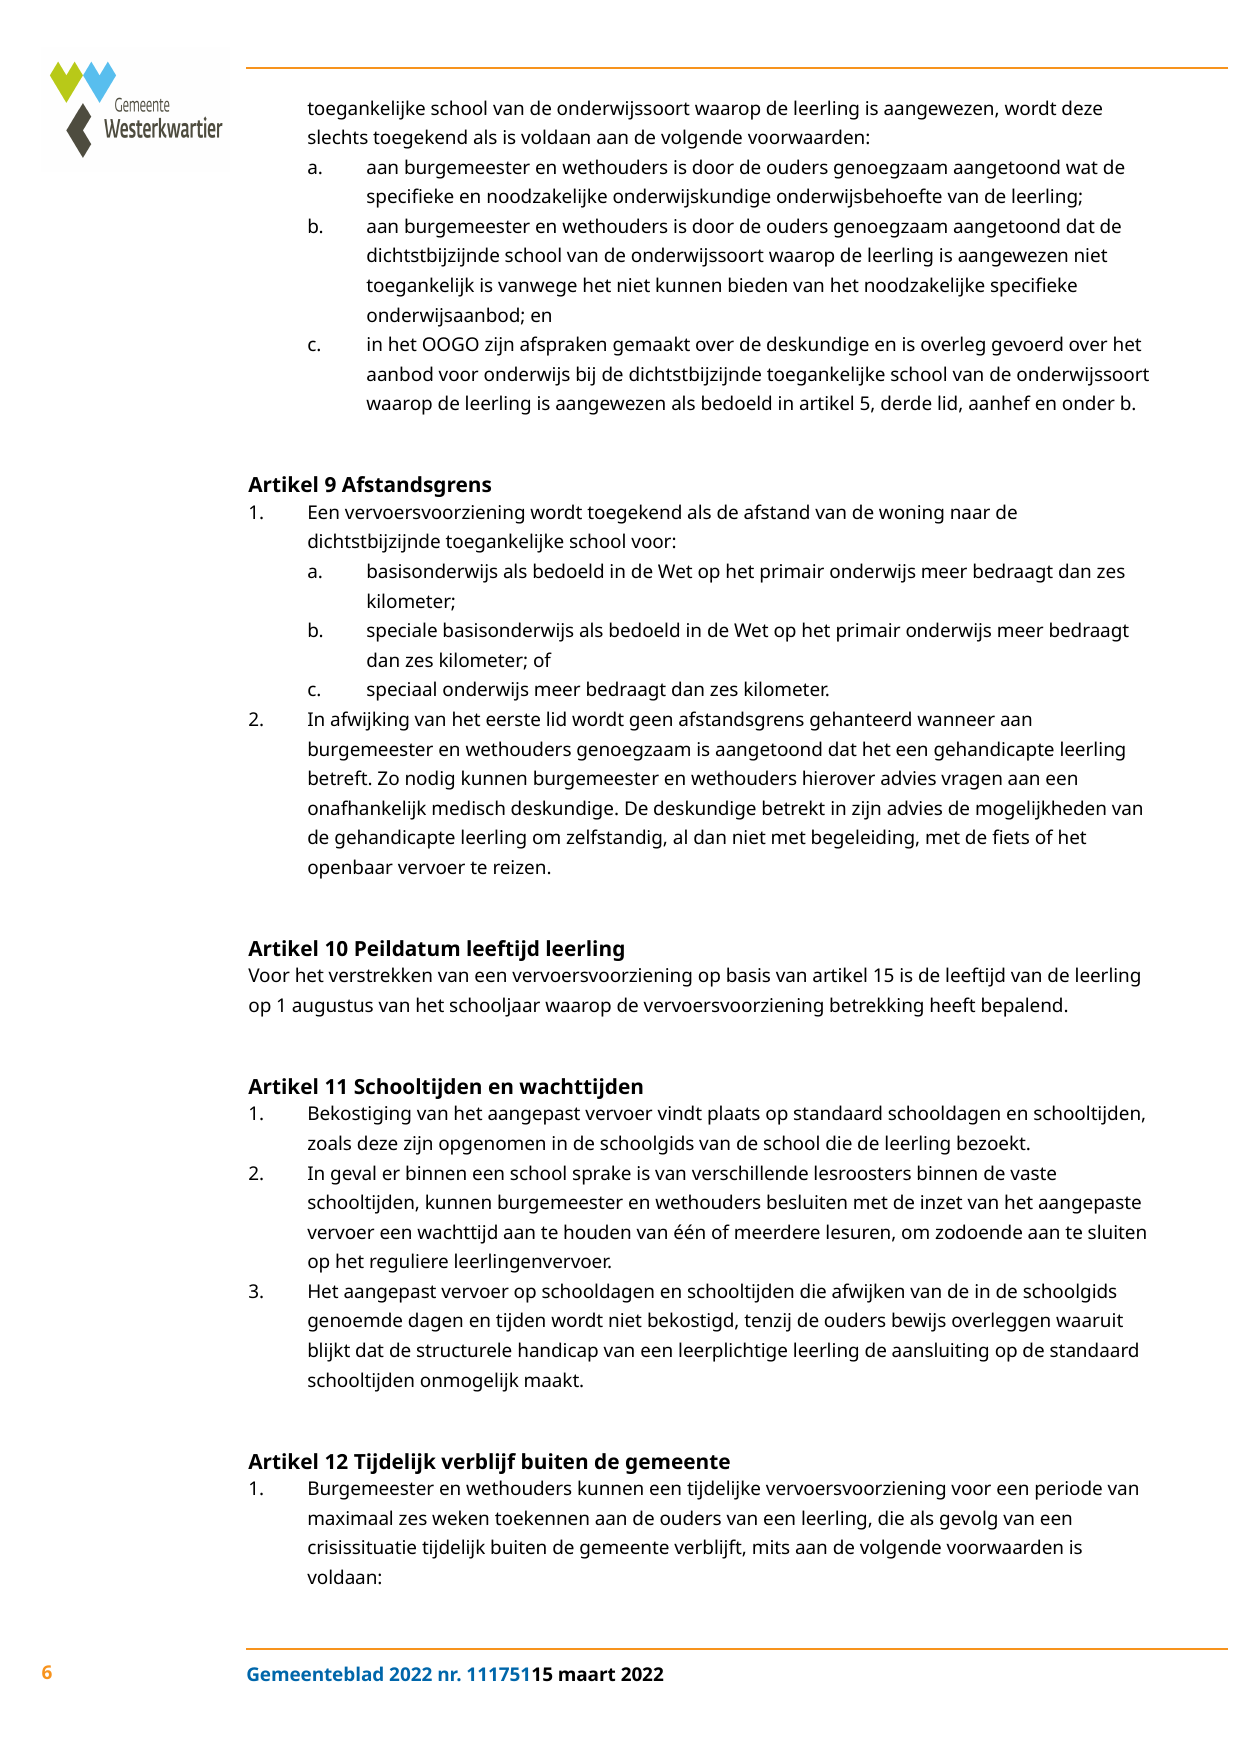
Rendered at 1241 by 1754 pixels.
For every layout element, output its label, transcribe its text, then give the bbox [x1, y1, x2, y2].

picture [41, 47, 231, 172]
text Artikel 10 Peildatum leeftijd leerling [248, 934, 1152, 962]
list Bekostiging van het aangepast vervoer vindt plaats op standaard schooldagen en schooltijden, zoals deze zijn opgenomen in de schoolgids van de school die de leerling bezoekt. [248, 1101, 1152, 1156]
list Een vervoersvoorziening wordt toegekend als de afstand van de woning naar de dichtstbijzijnde toegankelijke school voor: [248, 499, 1152, 554]
list In afwijking van het eerste lid wordt geen afstandsgrens gehanteerd wanneer aan burgemeester en wethouders genoegzaam is aangetoond dat het een gehandicapte leerling betreft. Zo nodig kunnen burgemeester en wethouders hierover advies vragen aan een onafhankelijk medisch deskundige. De deskundige betrekt in zijn advies de mogelijkheden van de gehandicapte leerling om zelfstandig, al dan niet met begeleiding, met de fiets of het openbaar vervoer te reizen. [248, 706, 1152, 880]
list in het OOGO zijn afspraken gemaakt over de deskundige en is overleg gevoerd over het aanbod voor onderwijs bij de dichtstbijzijnde toegankelijke school van de onderwijssoort waarop de leerling is aangewezen als bedoeld in artikel 5, derde lid, aanhef en onder b. [307, 331, 1152, 416]
list speciaal onderwijs meer bedraagt dan zes kilometer. [307, 677, 1152, 702]
text Voor het verstrekken van een vervoersvoorziening op basis van artikel 15 is de leeftijd van de leerling op 1 augustus van het schooljaar waarop de vervoersvoorziening betrekking heeft bepalend. [248, 962, 1152, 1018]
list In geval er binnen een school sprake is van verschillende lesroosters binnen de vaste schooltijden, kunnen burgemeester en wethouders besluiten met de inzet van het aangepaste vervoer een wachttijd aan te houden van één of meerdere lesuren, om zodoende aan te sluiten op het reguliere leerlingenvervoer. [248, 1160, 1152, 1274]
list basisonderwijs als bedoeld in de Wet op het primair onderwijs meer bedraagt dan zes kilometer; [307, 558, 1152, 613]
text Artikel 9 Afstandsgrens [248, 471, 1152, 499]
text Artikel 12 Tijdelijk verblijf buiten de gemeente [248, 1447, 1152, 1475]
list Burgemeester en wethouders kunnen een tijdelijke vervoersvoorziening voor een periode van maximaal zes weken toekennen aan de ouders van een leerling, die als gevolg van een crisissituatie tijdelijk buiten de gemeente verblijft, mits aan de volgende voorwaarden is voldaan: [248, 1475, 1152, 1590]
text Artikel 11 Schooltijden en wachttijden [248, 1072, 1152, 1101]
list aan burgemeester en wethouders is door de ouders genoegzaam aangetoond dat de dichtstbijzijnde school van de onderwijssoort waarop de leerling is aangewezen niet toegankelijk is vanwege het niet kunnen bieden van het noodzakelijke specifieke onderwijsaanbod; en [307, 213, 1152, 328]
list speciale basisonderwijs als bedoeld in de Wet op het primair onderwijs meer bedraagt dan zes kilometer; of [307, 617, 1152, 673]
list Het aangepast vervoer op schooldagen en schooltijden die afwijken van de in de schoolgids genoemde dagen en tijden wordt niet bekostigd, tenzij de ouders bewijs overleggen waaruit blijkt dat de structurele handicap van een leerplichtige leerling de aansluiting op de standaard schooltijden onmogelijk maakt. [248, 1278, 1152, 1392]
list toegankelijke school van de onderwijssoort waarop de leerling is aangewezen, wordt deze slechts toegekend als is voldaan aan de volgende voorwaarden: [248, 95, 1152, 150]
list aan burgemeester en wethouders is door de ouders genoegzaam aangetoond wat de specifieke en noodzakelijke onderwijskundige onderwijsbehoefte van de leerling; [307, 154, 1152, 209]
